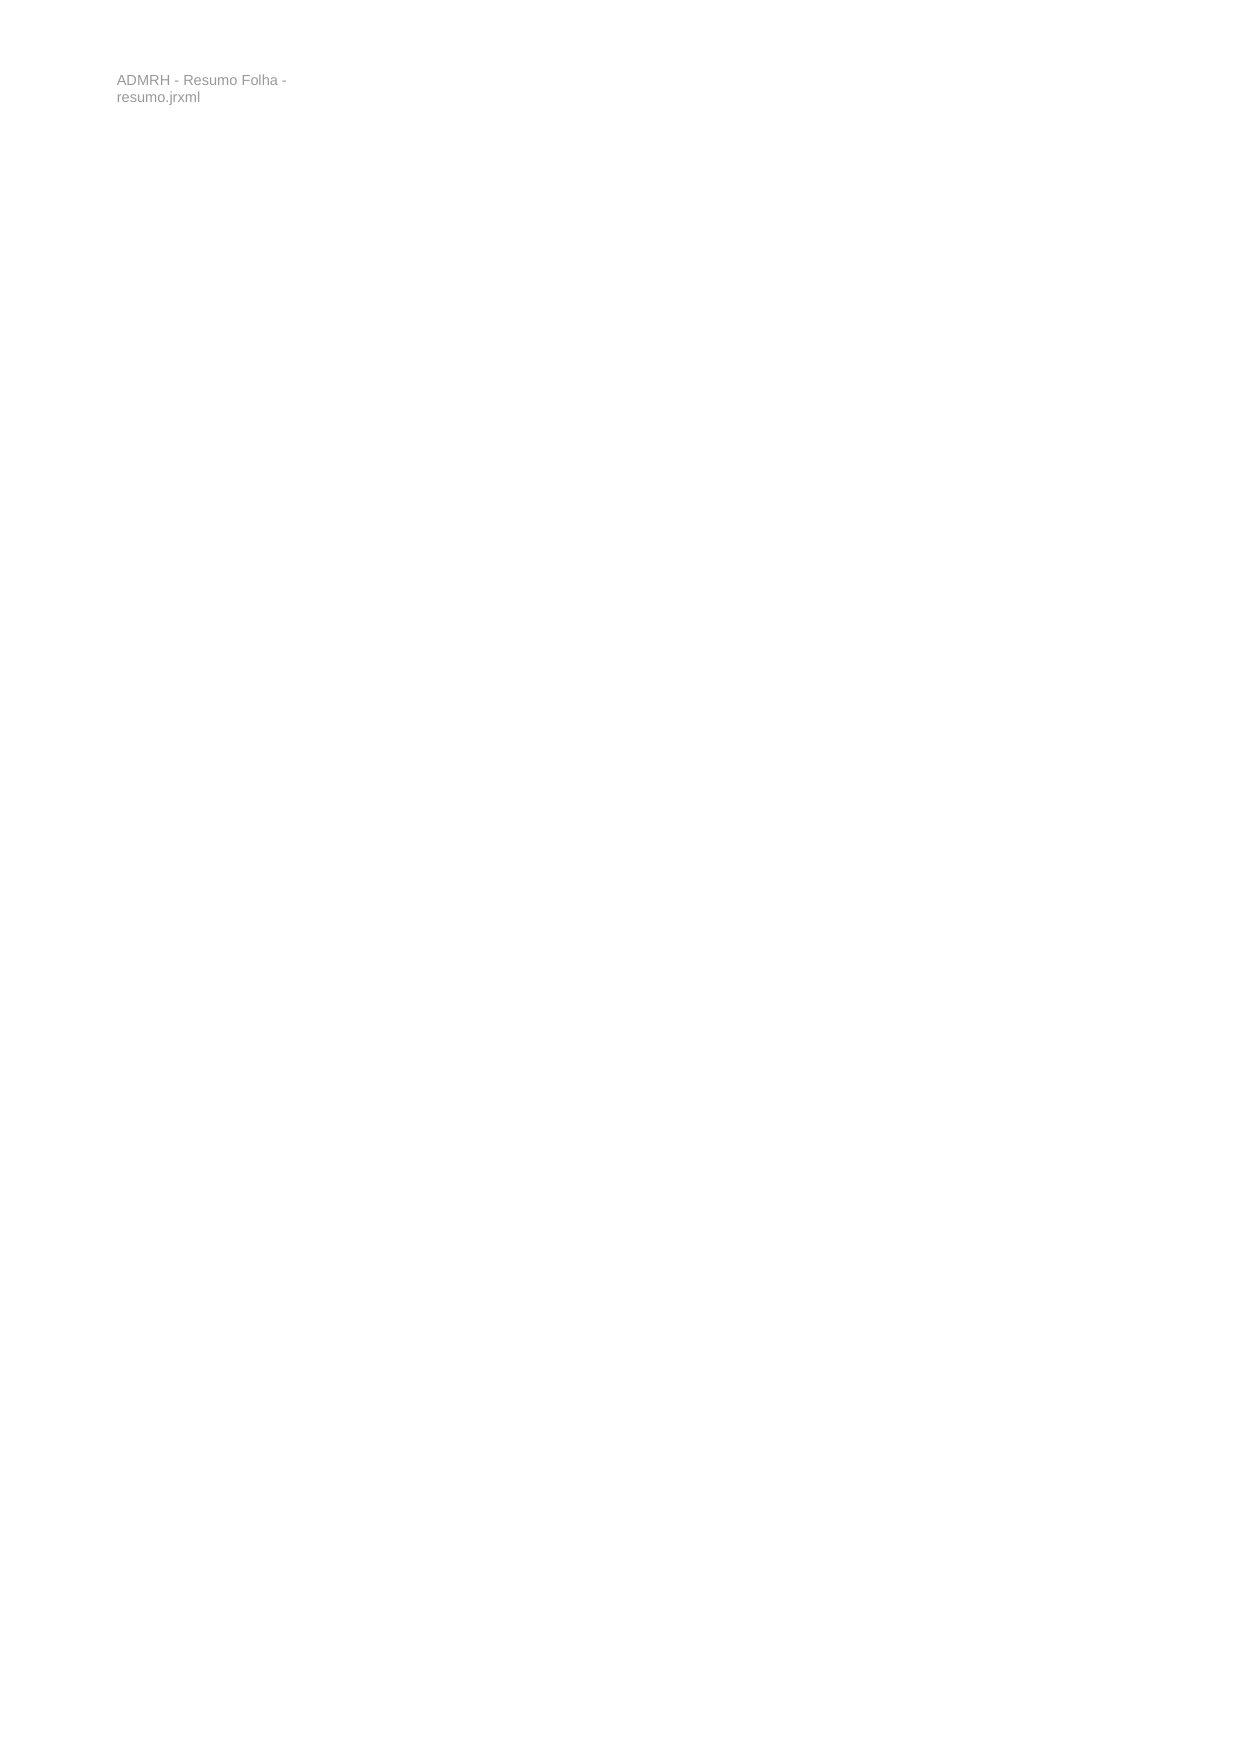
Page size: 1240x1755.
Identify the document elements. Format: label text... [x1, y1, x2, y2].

text ADMRH - Resumo Folha - resumo.jrxml [117, 71, 374, 106]
